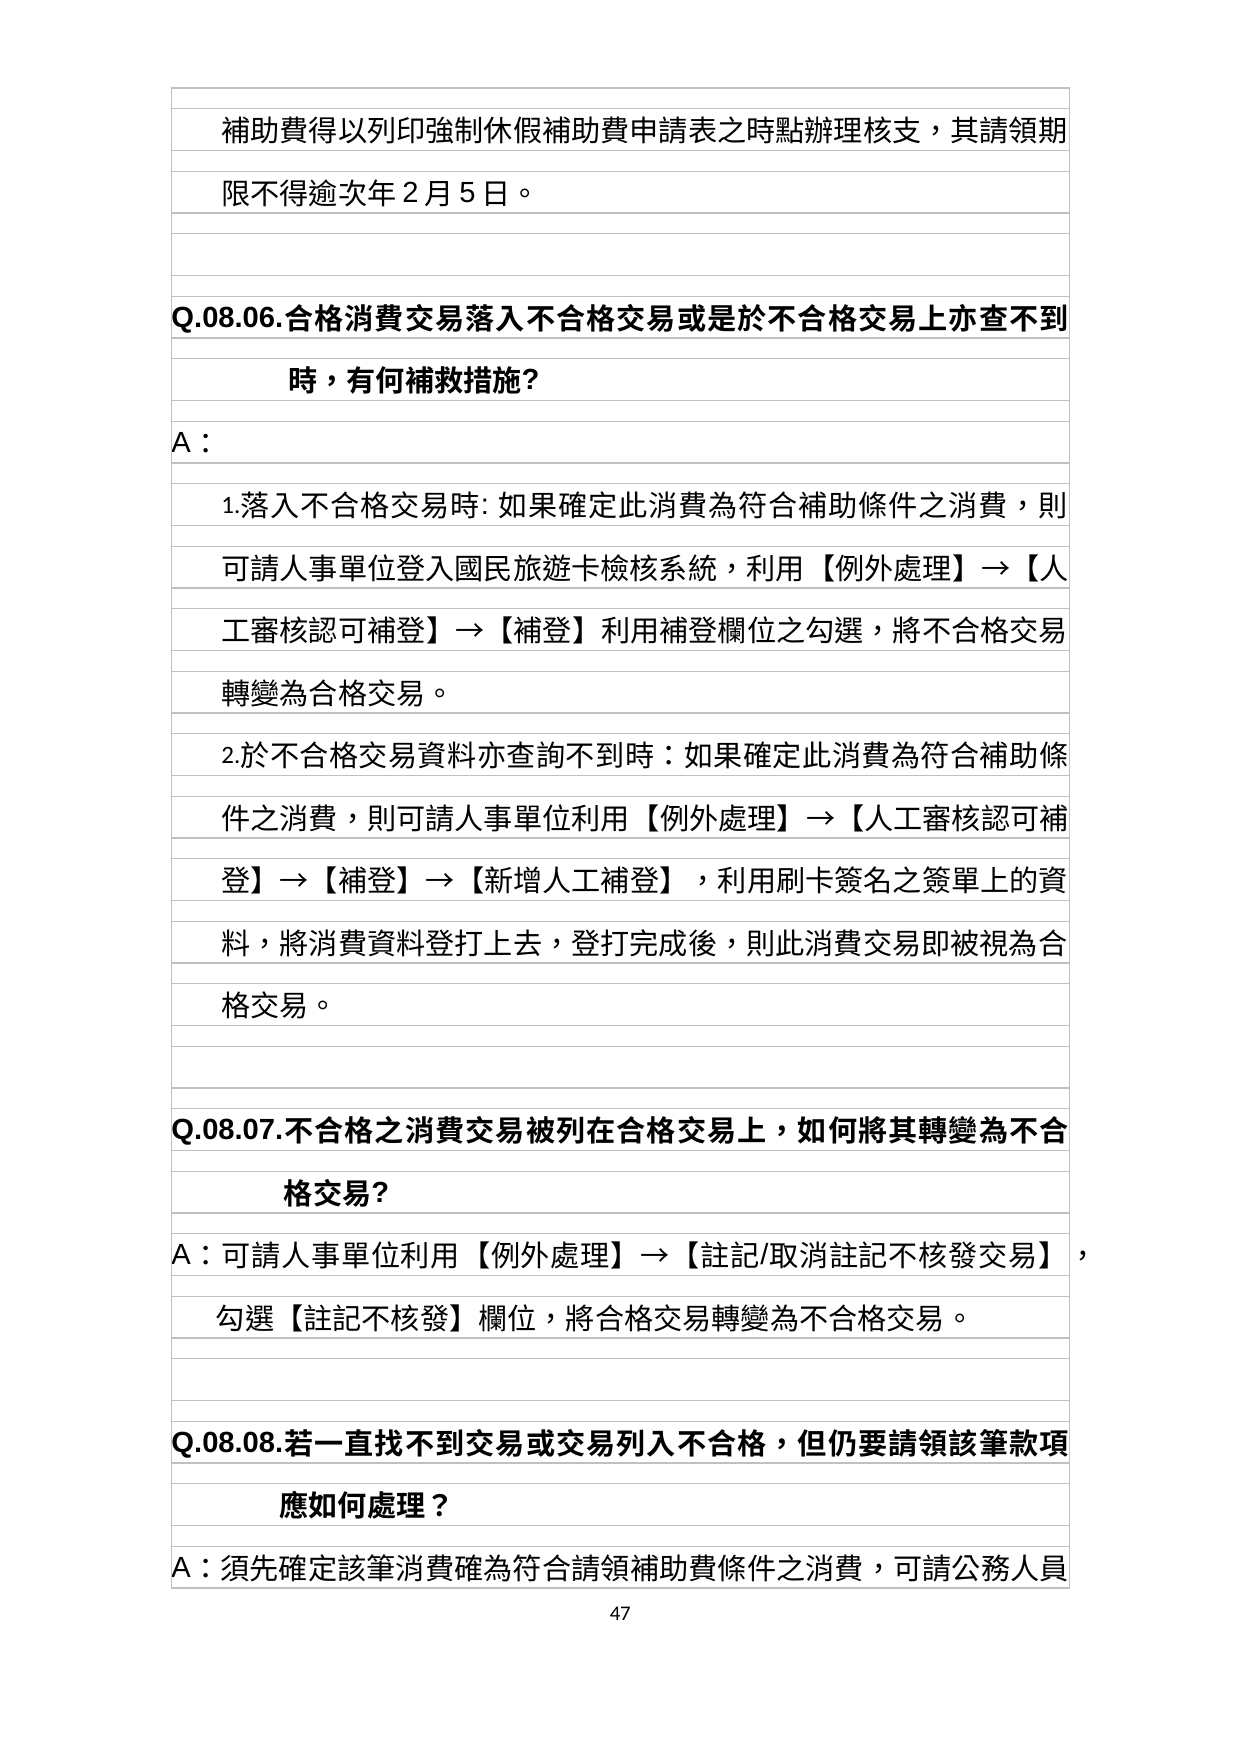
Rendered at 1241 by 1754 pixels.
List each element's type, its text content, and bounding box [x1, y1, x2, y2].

text 應如何處理？ [172, 1484, 1069, 1525]
list 休假改進措施第6點第2款規定略以，當年1月至11月份休假者，休假補助費應於次年1月5日前完成請領；12月份休假者，休假補助費得以列印強制休假補助費申請表之時點辦理核支，其請領期限不得逾次年2月5日。 [221, 89, 1069, 108]
text [172, 1401, 1069, 1421]
list [221, 964, 1069, 983]
list 休假改進措施第6點第2款規定略以，當年1月至11月份休假者，休假補助費應於次年1月5日前完成請領；12月份休假者，休假補助費得以列印強制休假補助費申請表之時點辦理核支，其請領期限不得逾次年2月5日。 [221, 151, 1069, 171]
list 格交易。 [221, 984, 1069, 1025]
text [172, 401, 1069, 421]
list 落入不合格交易時: 如果確定此消費為符合補助條件之消費，則 [221, 484, 1069, 525]
text Q.08.06.合格消費交易落入不合格交易或是於不合格交易上亦查不到 [172, 297, 1069, 337]
text [172, 276, 1069, 296]
text [172, 1151, 1069, 1171]
list [221, 714, 1069, 733]
list 工審核認可補登】→【補登】利用補登欄位之勾選，將不合格交易 [221, 609, 1069, 650]
list 於不合格交易資料亦查詢不到時：如果確定此消費為符合補助條 [221, 734, 1069, 775]
list 休假改進措施第6點第2款規定略以，當年1月至11月份休假者，休假補助費應於次年1月5日前完成請領；12月份休假者，休假補助費得以列印強制休假補助費申請表之時點辦理核支，其請領期限不得逾次年2月5日。 [221, 109, 1069, 150]
list 可請人事單位登入國民旅遊卡檢核系統，利用【例外處理】→【人 [221, 547, 1069, 587]
text 格交易? [172, 1172, 1069, 1212]
list 轉變為合格交易。 [221, 672, 1069, 712]
list [221, 651, 1069, 671]
list 休假改進措施第6點第2款規定略以，當年1月至11月份休假者，休假補助費應於次年1月5日前完成請領；12月份休假者，休假補助費得以列印強制休假補助費申請表之時點辦理核支，其請領期限不得逾次年2月5日。 [221, 172, 1069, 212]
list [221, 776, 1069, 796]
text 時，有何補救措施? [172, 359, 1069, 400]
text [172, 339, 1069, 358]
list [221, 464, 1069, 483]
text A：可請人事單位利用【例外處理】→【註記/取消註記不核發交易】，勾選【註記不核發】欄位，將合格交易轉變為不合格交易。 [172, 1297, 1069, 1337]
text A：可請人事單位利用【例外處理】→【註記/取消註記不核發交易】，勾選【註記不核發】欄位，將合格交易轉變為不合格交易。 [172, 1234, 1069, 1275]
text Q.08.08.若一直找不到交易或交易列入不合格，但仍要請領該筆款項 [172, 1422, 1069, 1462]
text [172, 1089, 1069, 1108]
list [221, 839, 1069, 858]
list [221, 526, 1069, 546]
text [172, 1464, 1069, 1483]
list 登】→【補登】→【新增人工補登】，利用刷卡簽名之簽單上的資 [221, 859, 1069, 900]
text A：須先確定該筆消費確為符合請領補助費條件之消費，可請公務人員 [172, 1547, 1069, 1587]
list [221, 901, 1069, 921]
text A：可請人事單位利用【例外處理】→【註記/取消註記不核發交易】，勾選【註記不核發】欄位，將合格交易轉變為不合格交易。 [172, 1214, 1069, 1233]
list 料，將消費資料登打上去，登打完成後，則此消費交易即被視為合 [221, 922, 1069, 962]
text A： [172, 422, 1069, 462]
text A：可請人事單位利用【例外處理】→【註記/取消註記不核發交易】，勾選【註記不核發】欄位，將合格交易轉變為不合格交易。 [172, 1276, 1069, 1296]
text [172, 1526, 1069, 1546]
text Q.08.07.不合格之消費交易被列在合格交易上，如何將其轉變為不合 [172, 1109, 1069, 1150]
list 件之消費，則可請人事單位利用【例外處理】→【人工審核認可補 [221, 797, 1069, 837]
list [221, 589, 1069, 608]
